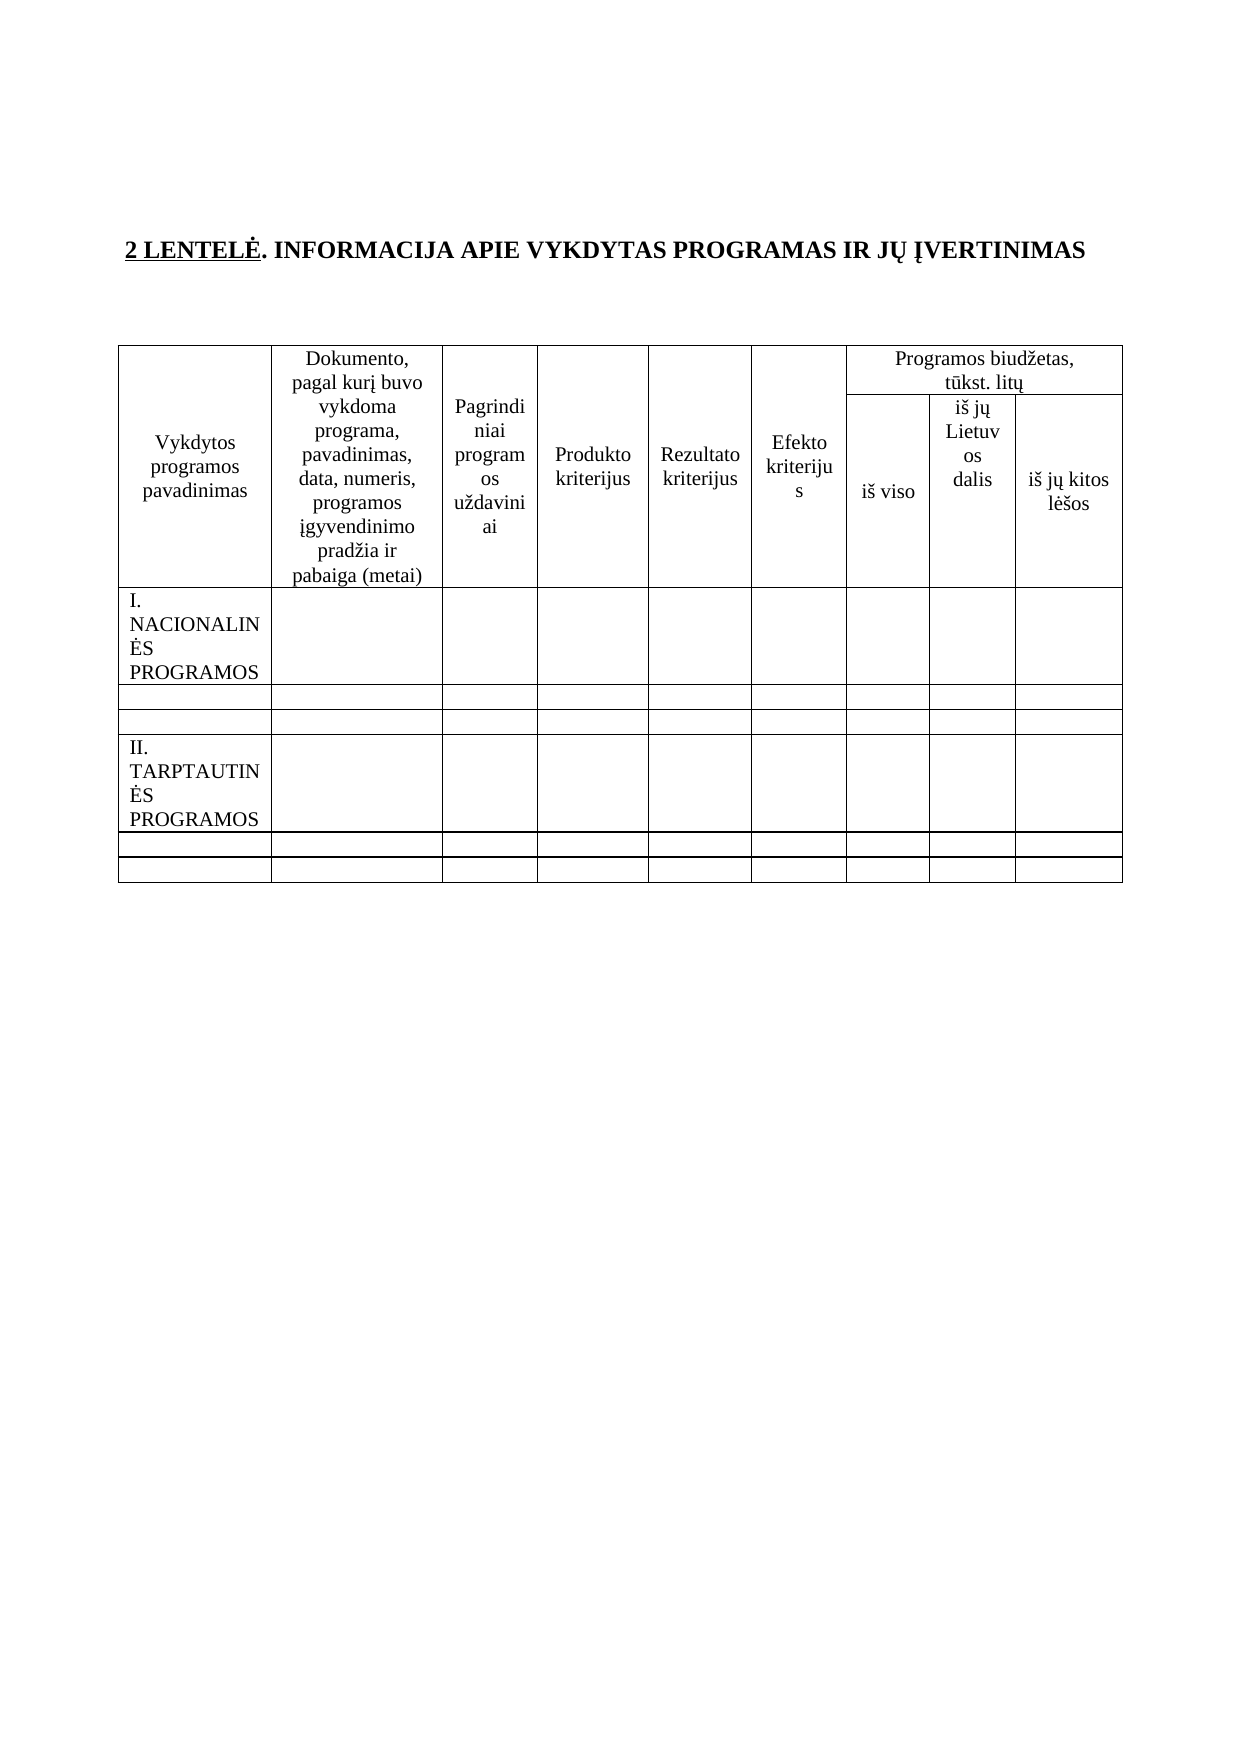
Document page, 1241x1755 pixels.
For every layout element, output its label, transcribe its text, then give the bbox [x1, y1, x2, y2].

table_cell [752, 858, 846, 882]
table_cell [272, 685, 442, 709]
table_cell [443, 858, 537, 882]
table_header Pagrindiniai programos uždaviniai [443, 346, 537, 587]
table_cell [847, 833, 929, 856]
table_header Produkto kriterijus [538, 346, 648, 587]
table_cell [443, 735, 537, 831]
table_cell [119, 685, 271, 709]
table_cell [538, 710, 648, 734]
text 2 LENTELĖ. INFORMACIJA APIE VYKDYTAS PROGRAMAS IR JŲ ĮVERTINIMAS [118, 235, 1093, 263]
table_header Efekto kriterijus [752, 346, 846, 587]
table_cell [538, 833, 648, 856]
table_header Rezultato kriterijus [649, 346, 751, 587]
table_cell [272, 833, 442, 856]
table_cell [1016, 588, 1122, 684]
table_cell [443, 588, 537, 684]
table_cell [649, 588, 751, 684]
table_cell [443, 710, 537, 734]
table_cell [538, 588, 648, 684]
table_cell [847, 735, 929, 831]
table_cell [1016, 710, 1122, 734]
table_header Dokumento, pagal kurį buvo vykdoma programa, pavadinimas, data, numeris, programos įgyvendinimo pradžia ir pabaiga (metai) [272, 346, 442, 587]
table_cell [649, 710, 751, 734]
table_cell [649, 858, 751, 882]
table_cell [930, 735, 1015, 831]
table_cell [930, 833, 1015, 856]
table_cell [443, 833, 537, 856]
table_cell [649, 685, 751, 709]
table_cell [538, 858, 648, 882]
table_cell [272, 858, 442, 882]
table_cell [1016, 833, 1122, 856]
table_cell [752, 685, 846, 709]
table_header Vykdytos programos pavadinimas [119, 346, 271, 587]
table_cell [272, 588, 442, 684]
table_cell [847, 858, 929, 882]
table_cell [538, 735, 648, 831]
table_cell [847, 588, 929, 684]
table_cell [930, 685, 1015, 709]
table_cell [538, 685, 648, 709]
table_cell [847, 710, 929, 734]
table_cell iš viso [847, 395, 929, 587]
table_cell [443, 685, 537, 709]
table_cell iš jų kitos lėšos [1016, 395, 1122, 587]
table_cell [752, 833, 846, 856]
table_cell [930, 588, 1015, 684]
table_cell [272, 710, 442, 734]
table_cell [752, 588, 846, 684]
table_cell [119, 833, 271, 856]
table_cell [1016, 735, 1122, 831]
table_cell [752, 735, 846, 831]
table_cell [847, 685, 929, 709]
table_cell [1016, 858, 1122, 882]
table_cell [649, 735, 751, 831]
table_header Programos biudžetas, tūkst. litų [847, 346, 1122, 394]
table_cell [930, 710, 1015, 734]
table_cell [649, 833, 751, 856]
table_cell [119, 858, 271, 882]
table_cell [272, 735, 442, 831]
table_cell [1016, 685, 1122, 709]
table_cell [930, 858, 1015, 882]
table_cell [119, 710, 271, 734]
table_cell iš jų Lietuvos dalis [930, 395, 1015, 587]
table_cell II. Tarptautinės programos [119, 735, 271, 831]
table_cell [752, 710, 846, 734]
table_cell I. Nacionalinės programos [119, 588, 271, 684]
